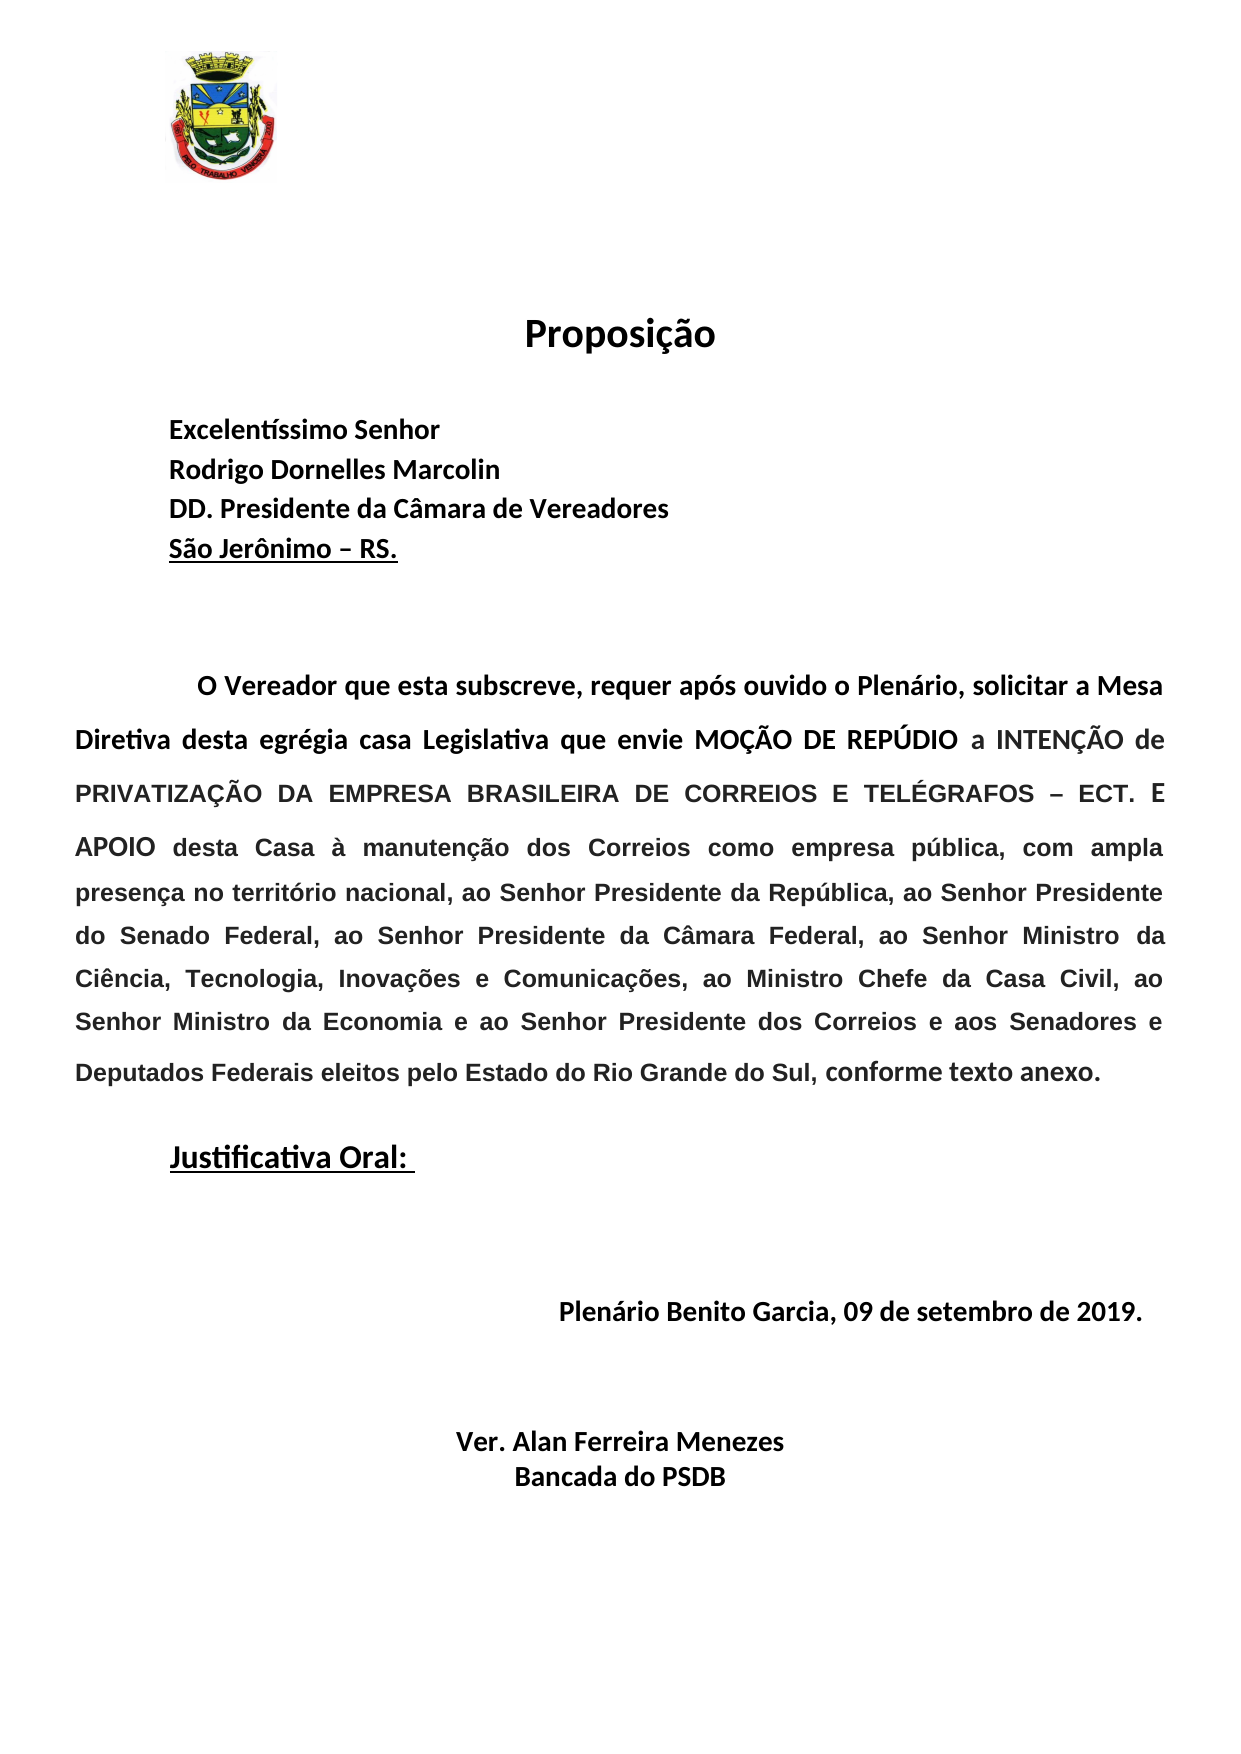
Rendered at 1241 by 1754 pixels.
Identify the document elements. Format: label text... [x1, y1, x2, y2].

text Justificativa Oral: [75, 1136, 1165, 1177]
text DD. Presidente da Câmara de Vereadores [169, 491, 1109, 526]
text Rodrigo Dornelles Marcolin [169, 451, 1109, 486]
text Bancada do PSDB [75, 1458, 1165, 1494]
text São Jerônimo – RS. [169, 530, 1109, 566]
text Excelentíssimo Senhor [169, 411, 1109, 447]
text Proposição [75, 307, 1165, 357]
text Plenário Benito Garcia, 09 de setembro de 2019. [75, 1293, 1144, 1329]
text Ver. Alan Ferreira Menezes [75, 1423, 1165, 1458]
text O Vereador que esta subscreve, requer após ouvido o Plenário, solicitar a Mesa Diretiva desta egrégia casa Legislativa que envie MOÇÃO DE REPÚDIO a INTENÇÃO de PRIVATIZAÇÃO DA EMPRESA BRASILEIRA DE CORREIOS E TELÉGRAFOS – ECT. E APOIO desta Casa à manutenção dos Correios como empresa pública, com ampla presença no território nacional, ao Senhor Presidente da República, ao Senhor Presidente do Senado Federal, ao Senhor Presidente da Câmara Federal, ao Senhor Ministro da Ciência, Tecnologia, Inovações e Comunicações, ao Ministro Chefe da Casa Civil, ao Senhor Ministro da Economia e ao Senhor Presidente dos Correios e aos Senadores e Deputados Federais eleitos pelo Estado do Rio Grande do Sul, conforme texto anexo. [75, 667, 1165, 1089]
